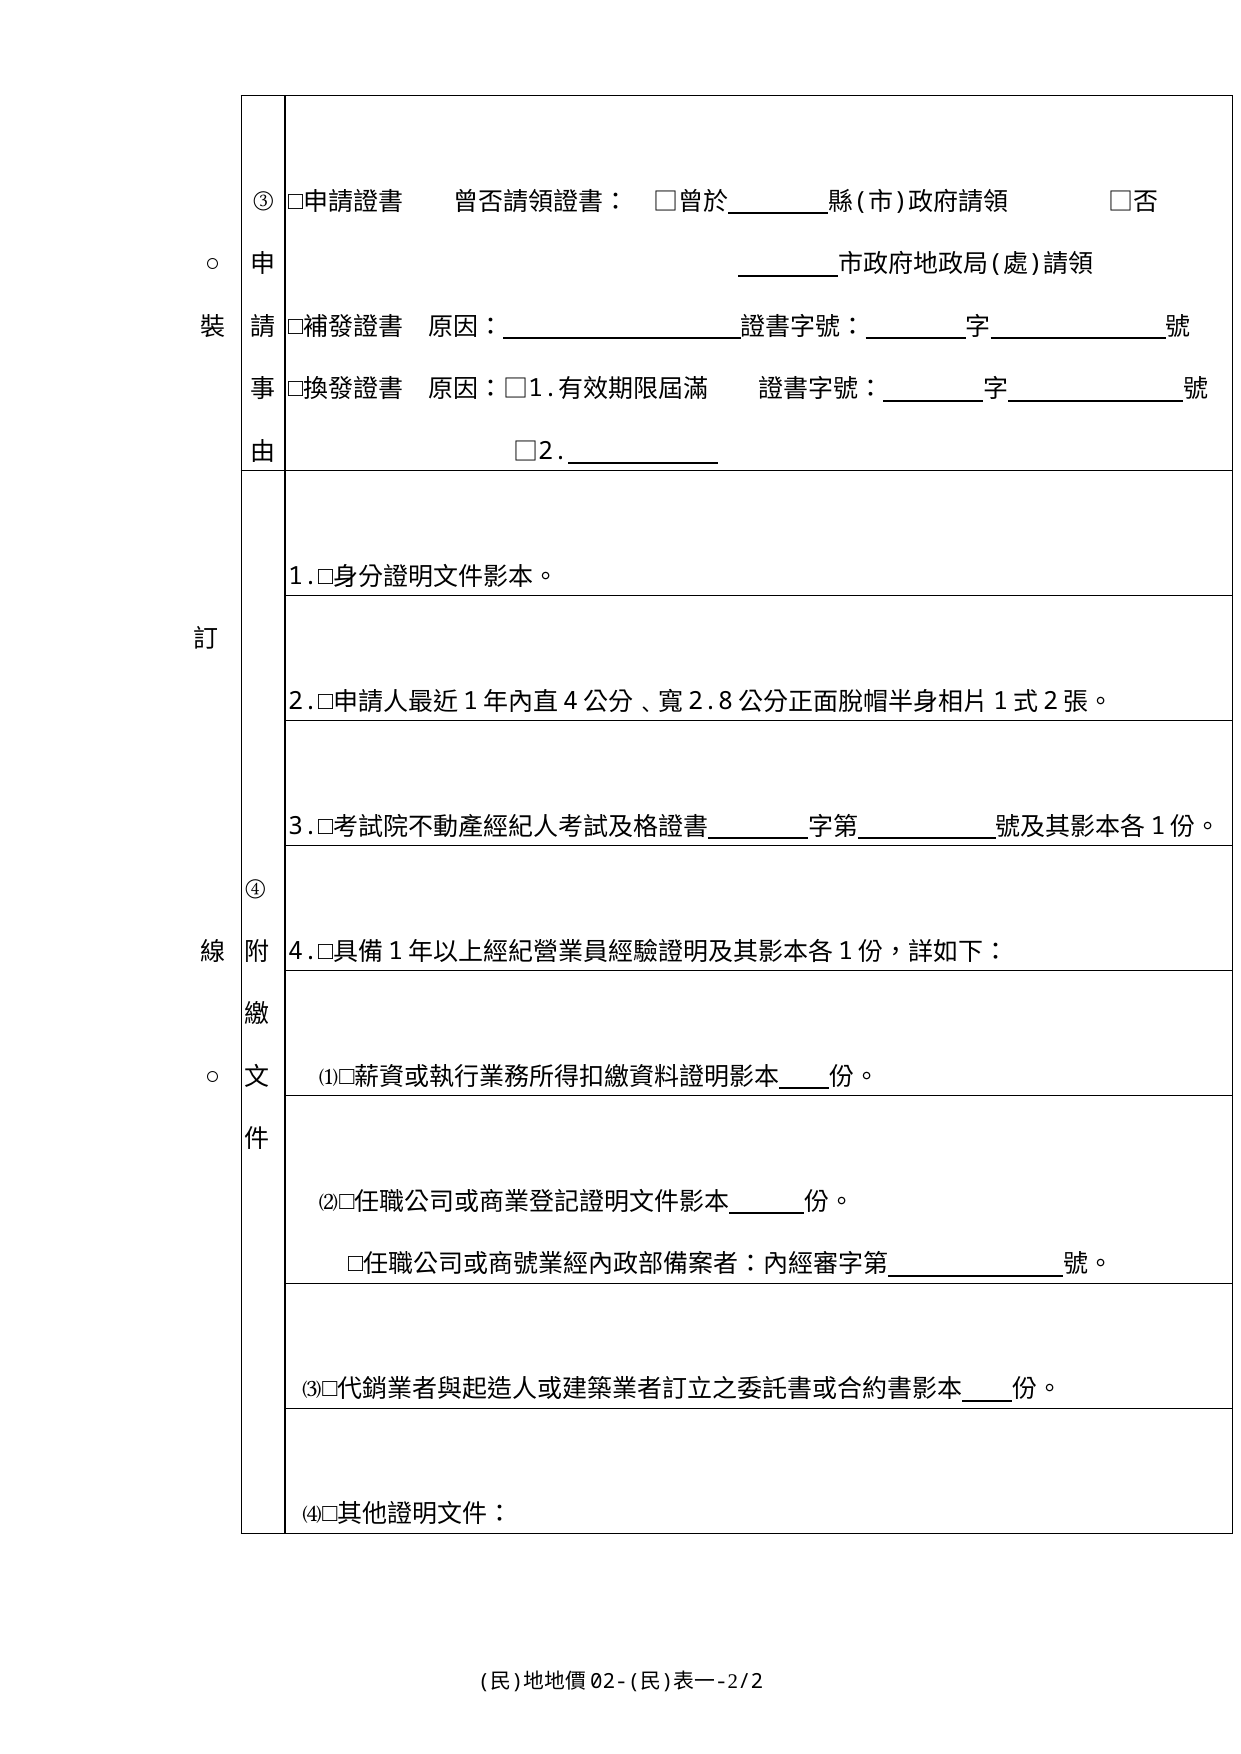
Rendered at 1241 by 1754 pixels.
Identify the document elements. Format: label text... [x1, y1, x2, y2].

table_cell [1233, 95, 1240, 1533]
table_cell ③申請事由 [242, 96, 284, 470]
table_cell 1.□身分證明文件影本。 [286, 471, 1232, 595]
table_cell ④ 附繳文件 [242, 471, 284, 1533]
table_cell ⑴□薪資或執行業務所得扣繳資料證明影本 份。 [286, 971, 1232, 1095]
table_cell □申請證書 曾否請領證書： □曾於 縣(市)政府請領 □否 市政府地政局(處)請領 □補發證書 原因： 證書字號： 字 號 □換發證書 原因：□1.有效期限屆滿 證書字號： 字 號 □2. [286, 96, 1232, 470]
table_cell 4.□具備1年以上經紀營業員經驗證明及其影本各1份，詳如下： [286, 846, 1232, 970]
table_cell ⑷□其他證明文件： [286, 1409, 1232, 1533]
table_cell ○ 裝 訂 線 ○ [183, 95, 241, 1533]
table_cell 3.□考試院不動產經紀人考試及格證書 字第 號及其影本各1份。 [286, 721, 1232, 845]
table_cell ⑵□任職公司或商業登記證明文件影本 份。 □任職公司或商號業經內政部備案者：內經審字第 號。 [286, 1096, 1232, 1283]
table_cell 2.□申請人最近1年內直4公分﹑寬2.8公分正面脫帽半身相片1式2張。 [286, 596, 1232, 720]
table_cell ⑶□代銷業者與起造人或建築業者訂立之委託書或合約書影本 份。 [286, 1284, 1232, 1408]
